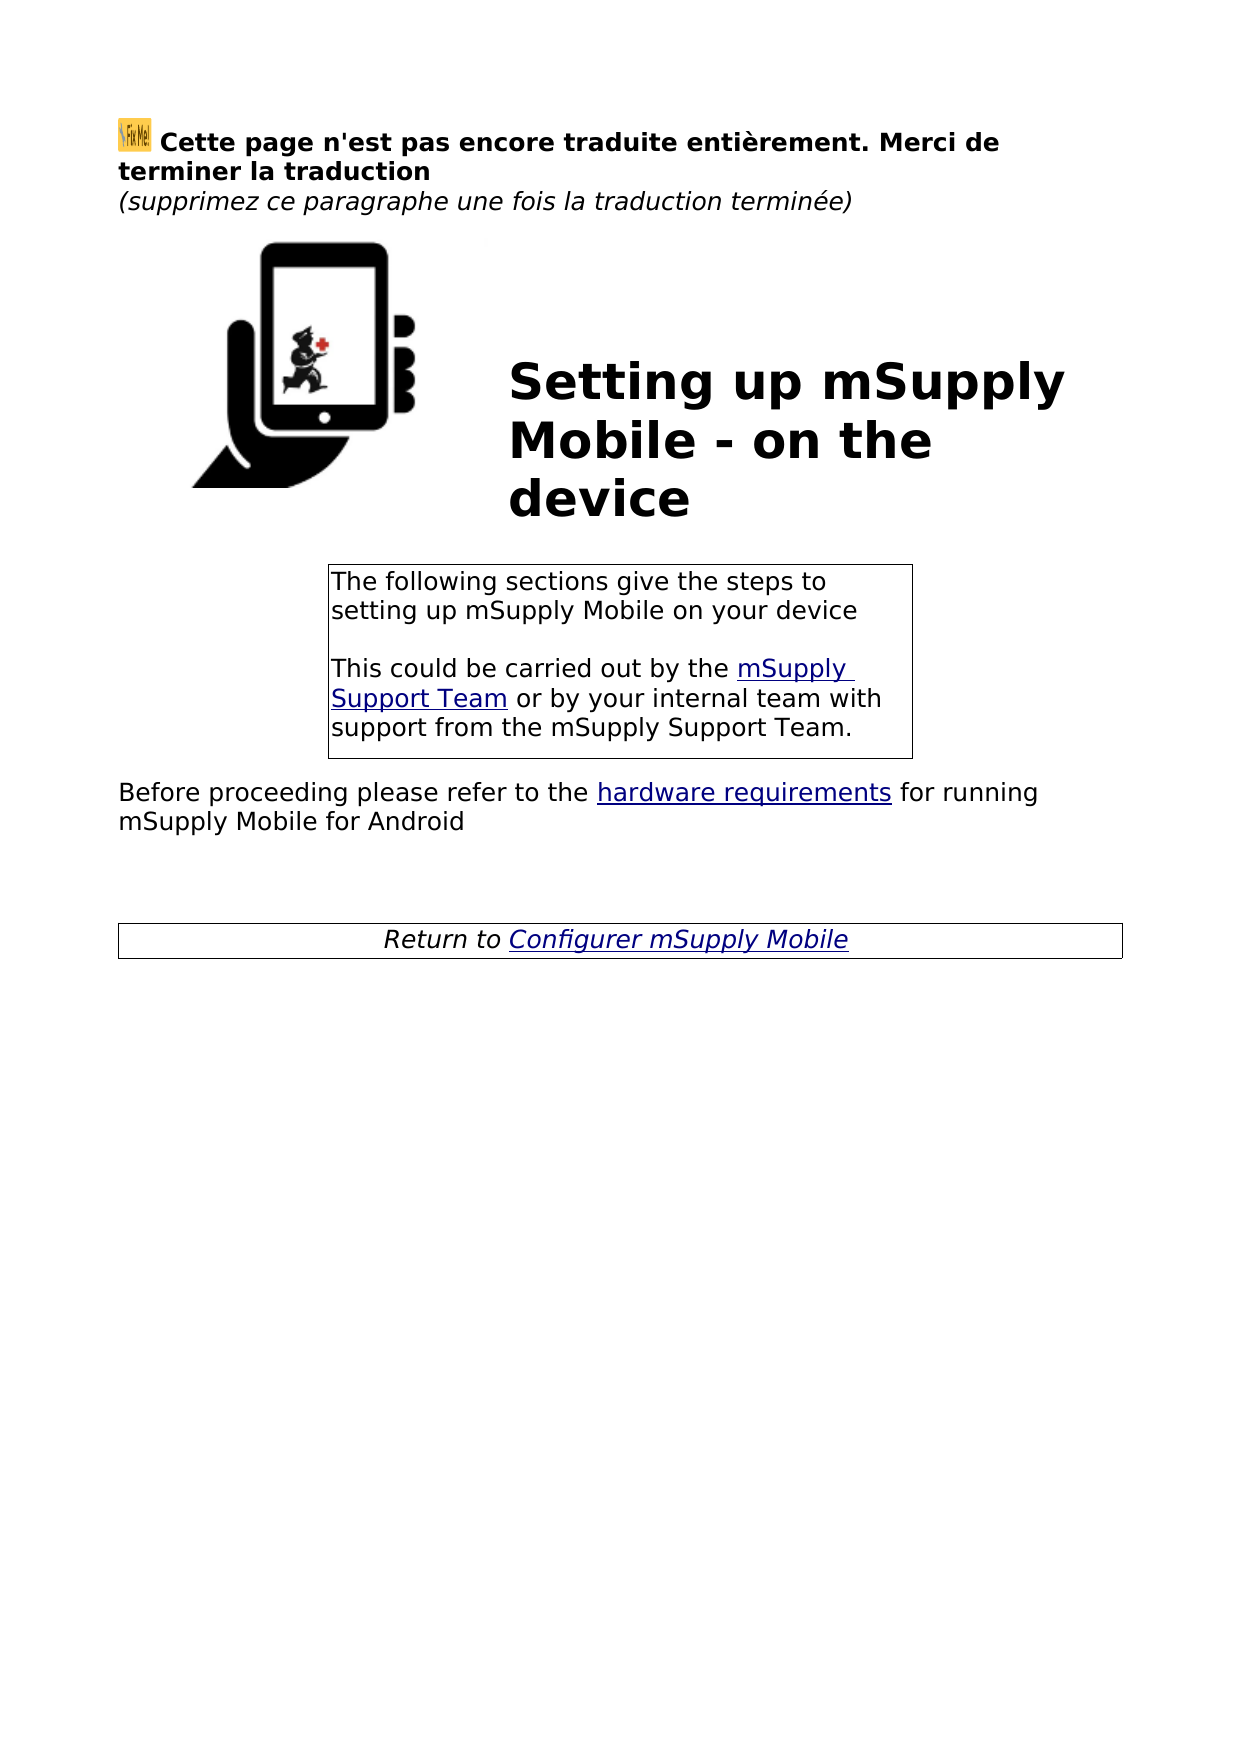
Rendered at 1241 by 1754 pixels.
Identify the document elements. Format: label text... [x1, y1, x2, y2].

table_header The following sections give the steps to setting up mSupply Mobile on your device This could be carried out by the mSupply Support Team or by your internal team with support from the mSupply Support Team. [329, 565, 912, 758]
text Before proceeding please refer to the hardware requirements for running mSupply Mobile for Android [118, 541, 1122, 895]
subtitle Setting up mSupply Mobile - on the device [118, 353, 1122, 528]
text Cette page n'est pas encore traduite entièrement. Merci de terminer la traduction (supprimez ce paragraphe une fois la traduction terminée) [118, 118, 1122, 216]
table_header Return to Configurer mSupply Mobile [119, 924, 1122, 957]
picture [118, 228, 509, 488]
